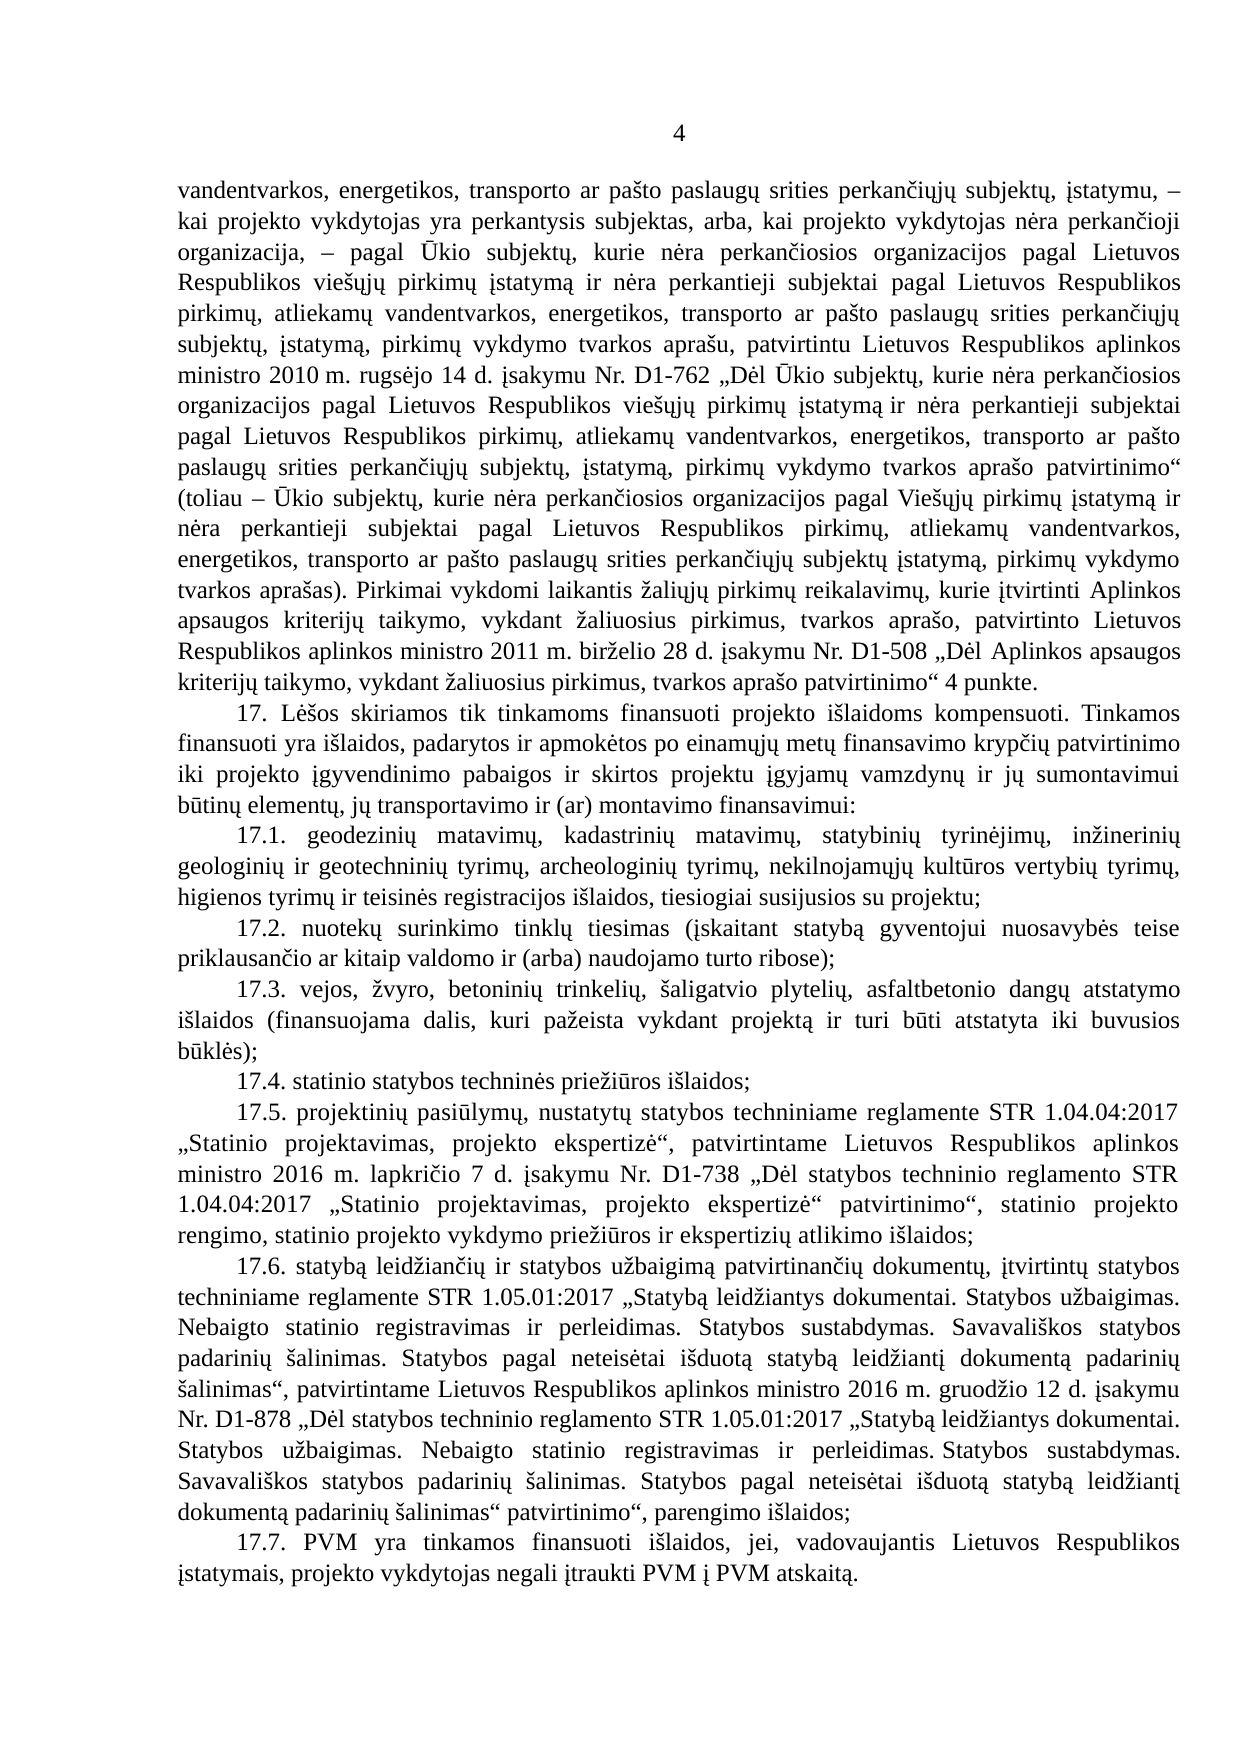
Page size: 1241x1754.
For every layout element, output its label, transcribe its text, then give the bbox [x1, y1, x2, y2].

text vandentvarkos, energetikos, transporto ar pašto paslaugų srities perkančiųjų subjektų, įstatymu, – kai projekto vykdytojas yra perkantysis subjektas, arba, kai projekto vykdytojas nėra perkančioji organizacija, – pagal Ūkio subjektų, kurie nėra perkančiosios organizacijos pagal Lietuvos Respublikos viešųjų pirkimų įstatymą ir nėra perkantieji subjektai pagal Lietuvos Respublikos pirkimų, atliekamų vandentvarkos, energetikos, transporto ar pašto paslaugų srities perkančiųjų subjektų, įstatymą, pirkimų vykdymo tvarkos aprašu, patvirtintu Lietuvos Respublikos aplinkos ministro 2010 m. rugsėjo 14 d. įsakymu Nr. D1-762 „Dėl Ūkio subjektų, kurie nėra perkančiosios organizacijos pagal Lietuvos Respublikos viešųjų pirkimų įstatymą ir nėra perkantieji subjektai pagal Lietuvos Respublikos pirkimų, atliekamų vandentvarkos, energetikos, transporto ar pašto paslaugų srities perkančiųjų subjektų, įstatymą, pirkimų vykdymo tvarkos aprašo patvirtinimo“ (toliau – Ūkio subjektų, kurie nėra perkančiosios organizacijos pagal Viešųjų pirkimų įstatymą ir nėra perkantieji subjektai pagal Lietuvos Respublikos pirkimų, atliekamų vandentvarkos, energetikos, transporto ar pašto paslaugų srities perkančiųjų subjektų įstatymą, pirkimų vykdymo tvarkos aprašas). Pirkimai vykdomi laikantis žaliųjų pirkimų reikalavimų, kurie įtvirtinti Aplinkos apsaugos kriterijų taikymo, vykdant žaliuosius pirkimus, tvarkos aprašo, patvirtinto Lietuvos Respublikos aplinkos ministro 2011 m. birželio 28 d. įsakymu Nr. D1-508 „Dėl Aplinkos apsaugos kriterijų taikymo, vykdant žaliuosius pirkimus, tvarkos aprašo patvirtinimo“ 4 punkte. [177, 175, 1181, 696]
text 17.2. nuotekų surinkimo tinklų tiesimas (įskaitant statybą gyventojui nuosavybės teise priklausančio ar kitaip valdomo ir (arba) naudojamo turto ribose); [177, 913, 1181, 972]
text 17.7. PVM yra tinkamos finansuoti išlaidos, jei, vadovaujantis Lietuvos Respublikos įstatymais, projekto vykdytojas negali įtraukti PVM į PVM atskaitą. [177, 1527, 1181, 1587]
text 17.4. statinio statybos techninės priežiūros išlaidos; [177, 1066, 1181, 1095]
text 17.6. statybą leidžiančių ir statybos užbaigimą patvirtinančių dokumentų, įtvirtintų statybos techniniame reglamente STR 1.05.01:2017 „Statybą leidžiantys dokumentai. Statybos užbaigimas. Nebaigto statinio registravimas ir perleidimas. Statybos sustabdymas. Savavališkos statybos padarinių šalinimas. Statybos pagal neteisėtai išduotą statybą leidžiantį dokumentą padarinių šalinimas“, patvirtintame Lietuvos Respublikos aplinkos ministro 2016 m. gruodžio 12 d. įsakymu Nr. D1-878 „Dėl statybos techninio reglamento STR 1.05.01:2017 „Statybą leidžiantys dokumentai. Statybos užbaigimas. Nebaigto statinio registravimas ir perleidimas. Statybos sustabdymas. Savavališkos statybos padarinių šalinimas. Statybos pagal neteisėtai išduotą statybą leidžiantį dokumentą padarinių šalinimas“ patvirtinimo“, parengimo išlaidos; [177, 1251, 1181, 1525]
text 17.1. geodezinių matavimų, kadastrinių matavimų, statybinių tyrinėjimų, inžinerinių geologinių ir geotechninių tyrimų, archeologinių tyrimų, nekilnojamųjų kultūros vertybių tyrimų, higienos tyrimų ir teisinės registracijos išlaidos, tiesiogiai susijusios su projektu; [177, 821, 1181, 911]
text 17.3. vejos, žvyro, betoninių trinkelių, šaligatvio plytelių, asfaltbetonio dangų atstatymo išlaidos (finansuojama dalis, kuri pažeista vykdant projektą ir turi būti atstatyta iki buvusios būklės); [177, 974, 1181, 1064]
text 17.5. projektinių pasiūlymų, nustatytų statybos techniniame reglamente STR 1.04.04:2017 „Statinio projektavimas, projekto ekspertizė“, patvirtintame Lietuvos Respublikos aplinkos ministro 2016 m. lapkričio 7 d. įsakymu Nr. D1-738 „Dėl statybos techninio reglamento STR 1.04.04:2017 „Statinio projektavimas, projekto ekspertizė“ patvirtinimo“, statinio projekto rengimo, statinio projekto vykdymo priežiūros ir ekspertizių atlikimo išlaidos; [177, 1097, 1181, 1249]
text 17. Lėšos skiriamos tik tinkamoms finansuoti projekto išlaidoms kompensuoti. Tinkamos finansuoti yra išlaidos, padarytos ir apmokėtos po einamųjų metų finansavimo krypčių patvirtinimo iki projekto įgyvendinimo pabaigos ir skirtos projektu įgyjamų vamzdynų ir jų sumontavimui būtinų elementų, jų transportavimo ir (ar) montavimo finansavimui: [177, 698, 1181, 819]
